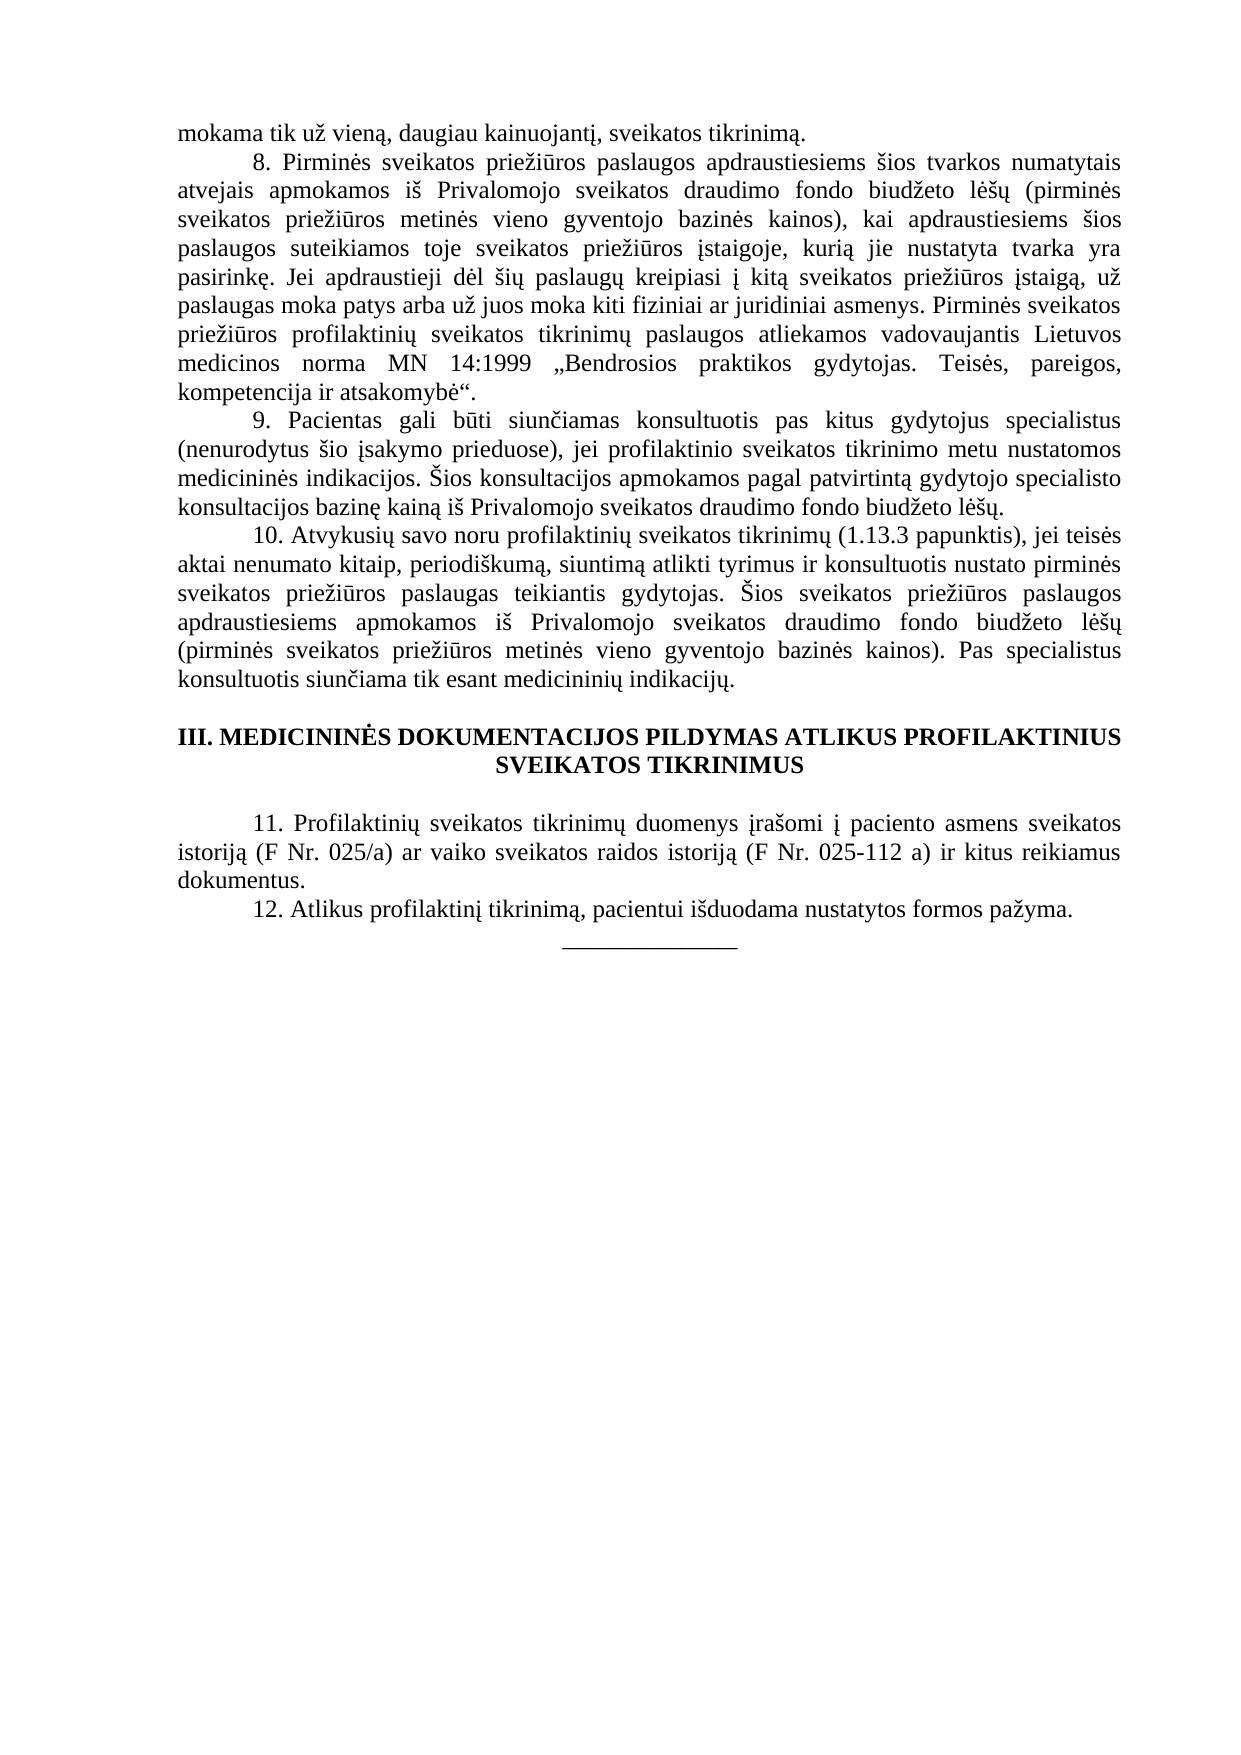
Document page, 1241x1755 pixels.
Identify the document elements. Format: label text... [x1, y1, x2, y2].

text 11. Profilaktinių sveikatos tikrinimų duomenys įrašomi į paciento asmens sveikatos istoriją (F Nr. 025/a) ar vaiko sveikatos raidos istoriją (F Nr. 025-112 a) ir kitus reikiamus dokumentus. [177, 808, 1122, 894]
text 12. Atlikus profilaktinį tikrinimą, pacientui išduodama nustatytos formos pažyma. [177, 894, 1122, 923]
text 8. Pirminės sveikatos priežiūros paslaugos apdraustiesiems šios tvarkos numatytais atvejais apmokamos iš Privalomojo sveikatos draudimo fondo biudžeto lėšų (pirminės sveikatos priežiūros metinės vieno gyventojo bazinės kainos), kai apdraustiesiems šios paslaugos suteikiamos toje sveikatos priežiūros įstaigoje, kurią jie nustatyta tvarka yra pasirinkę. Jei apdraustieji dėl šių paslaugų kreipiasi į kitą sveikatos priežiūros įstaigą, už paslaugas moka patys arba už juos moka kiti fiziniai ar juridiniai asmenys. Pirminės sveikatos priežiūros profilaktinių sveikatos tikrinimų paslaugos atliekamos vadovaujantis Lietuvos medicinos norma MN 14:1999 „Bendrosios praktikos gydytojas. Teisės, pareigos, kompetencija ir atsakomybė“. [177, 147, 1122, 406]
text 10. Atvykusių savo noru profilaktinių sveikatos tikrinimų (1.13.3 papunktis), jei teisės aktai nenumato kitaip, periodiškumą, siuntimą atlikti tyrimus ir konsultuotis nustato pirminės sveikatos priežiūros paslaugas teikiantis gydytojas. Šios sveikatos priežiūros paslaugos apdraustiesiems apmokamos iš Privalomojo sveikatos draudimo fondo biudžeto lėšų (pirminės sveikatos priežiūros metinės vieno gyventojo bazinės kainos). Pas specialistus konsultuotis siunčiama tik esant medicininių indikacijų. [177, 521, 1122, 693]
text mokama tik už vieną, daugiau kainuojantį, sveikatos tikrinimą. [177, 118, 1122, 147]
text ______________ [177, 923, 1122, 952]
text 9. Pacientas gali būti siunčiamas konsultuotis pas kitus gydytojus specialistus (nenurodytus šio įsakymo prieduose), jei profilaktinio sveikatos tikrinimo metu nustatomos medicininės indikacijos. Šios konsultacijos apmokamos pagal patvirtintą gydytojo specialisto konsultacijos bazinę kainą iš Privalomojo sveikatos draudimo fondo biudžeto lėšų. [177, 406, 1122, 521]
text III. MEDICININĖS DOKUMENTACIJOS PILDYMAS ATLIKUS PROFILAKTINIUS SVEIKATOS TIKRINIMUS [177, 722, 1122, 779]
